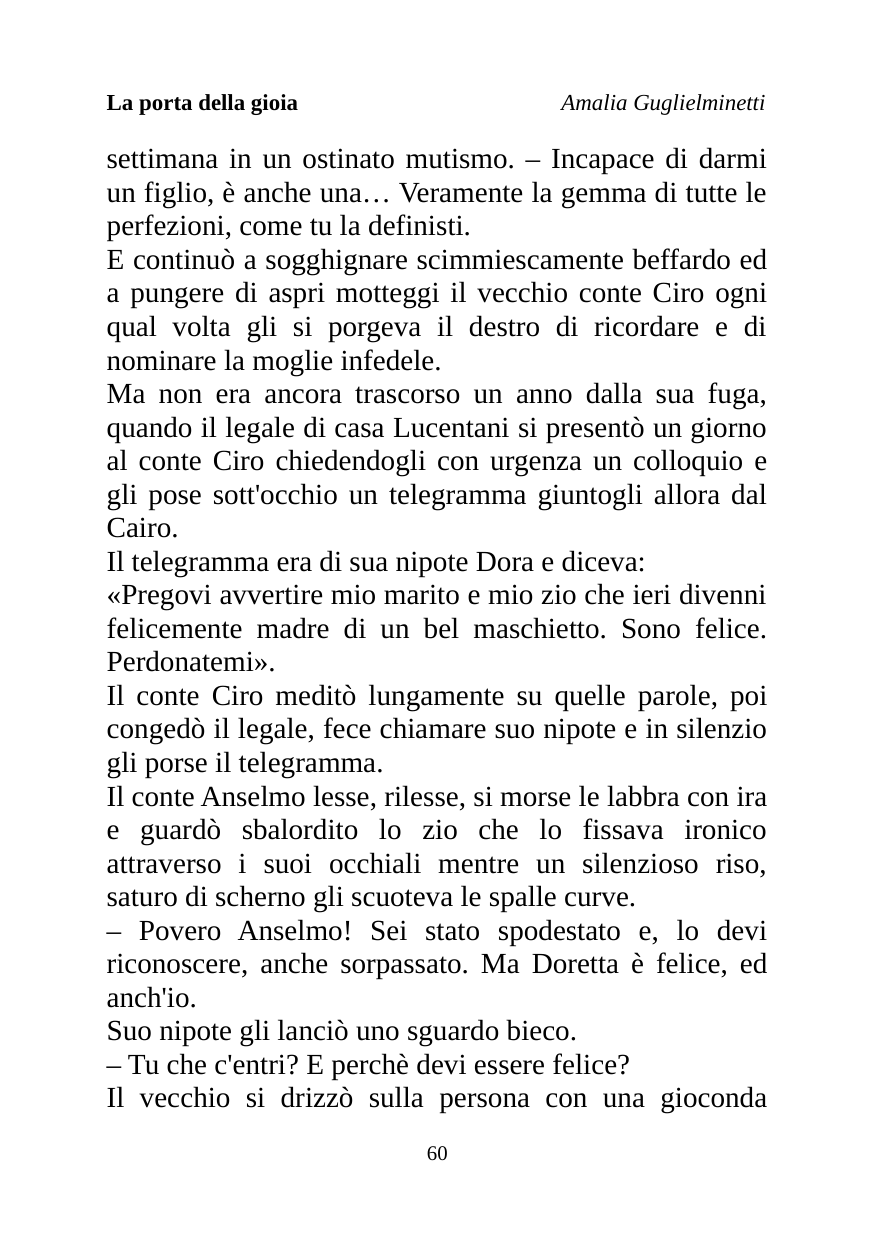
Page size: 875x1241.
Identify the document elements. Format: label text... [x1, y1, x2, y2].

text – Povero Anselmo! Sei stato spodestato e, lo devi riconoscere, anche sorpassato. Ma Doretta è felice, ed anch'io. [106, 913, 768, 1013]
text «Pregovi avvertire mio marito e mio zio che ieri divenni felicemente madre di un bel maschietto. Sono felice. Perdonatemi». [106, 577, 768, 678]
text Ma non era ancora trascorso un anno dalla sua fuga, quando il legale di casa Lucentani si presentò un giorno al conte Ciro chiedendogli con urgenza un colloquio e gli pose sott'occhio un telegramma giuntogli allora dal Cairo. [106, 376, 768, 544]
text Il telegramma era di sua nipote Dora e diceva: [106, 544, 768, 577]
text E continuò a sogghignare scimmiescamente beffardo ed a pungere di aspri motteggi il vecchio conte Ciro ogni qual volta gli si porgeva il destro di ricordare e di nominare la moglie infedele. [106, 242, 768, 376]
text settimana in un ostinato mutismo. – Incapace di darmi un figlio, è anche una… Veramente la gemma di tutte le perfezioni, come tu la definisti. [106, 141, 768, 242]
text Suo nipote gli lanciò uno sguardo bieco. [106, 1013, 768, 1047]
text Il conte Anselmo lesse, rilesse, si morse le labbra con ira e guardò sbalordito lo zio che lo fissava ironico attraverso i suoi occhiali mentre un silenzioso riso, saturo di scherno gli scuoteva le spalle curve. [106, 779, 768, 913]
text Il conte Ciro meditò lungamente su quelle parole, poi congedò il legale, fece chiamare suo nipote e in silenzio gli porse il telegramma. [106, 678, 768, 779]
text – Tu che c'entri? E perchè devi essere felice? [106, 1047, 768, 1081]
text Il vecchio si drizzò sulla persona con una gioconda [106, 1081, 768, 1114]
